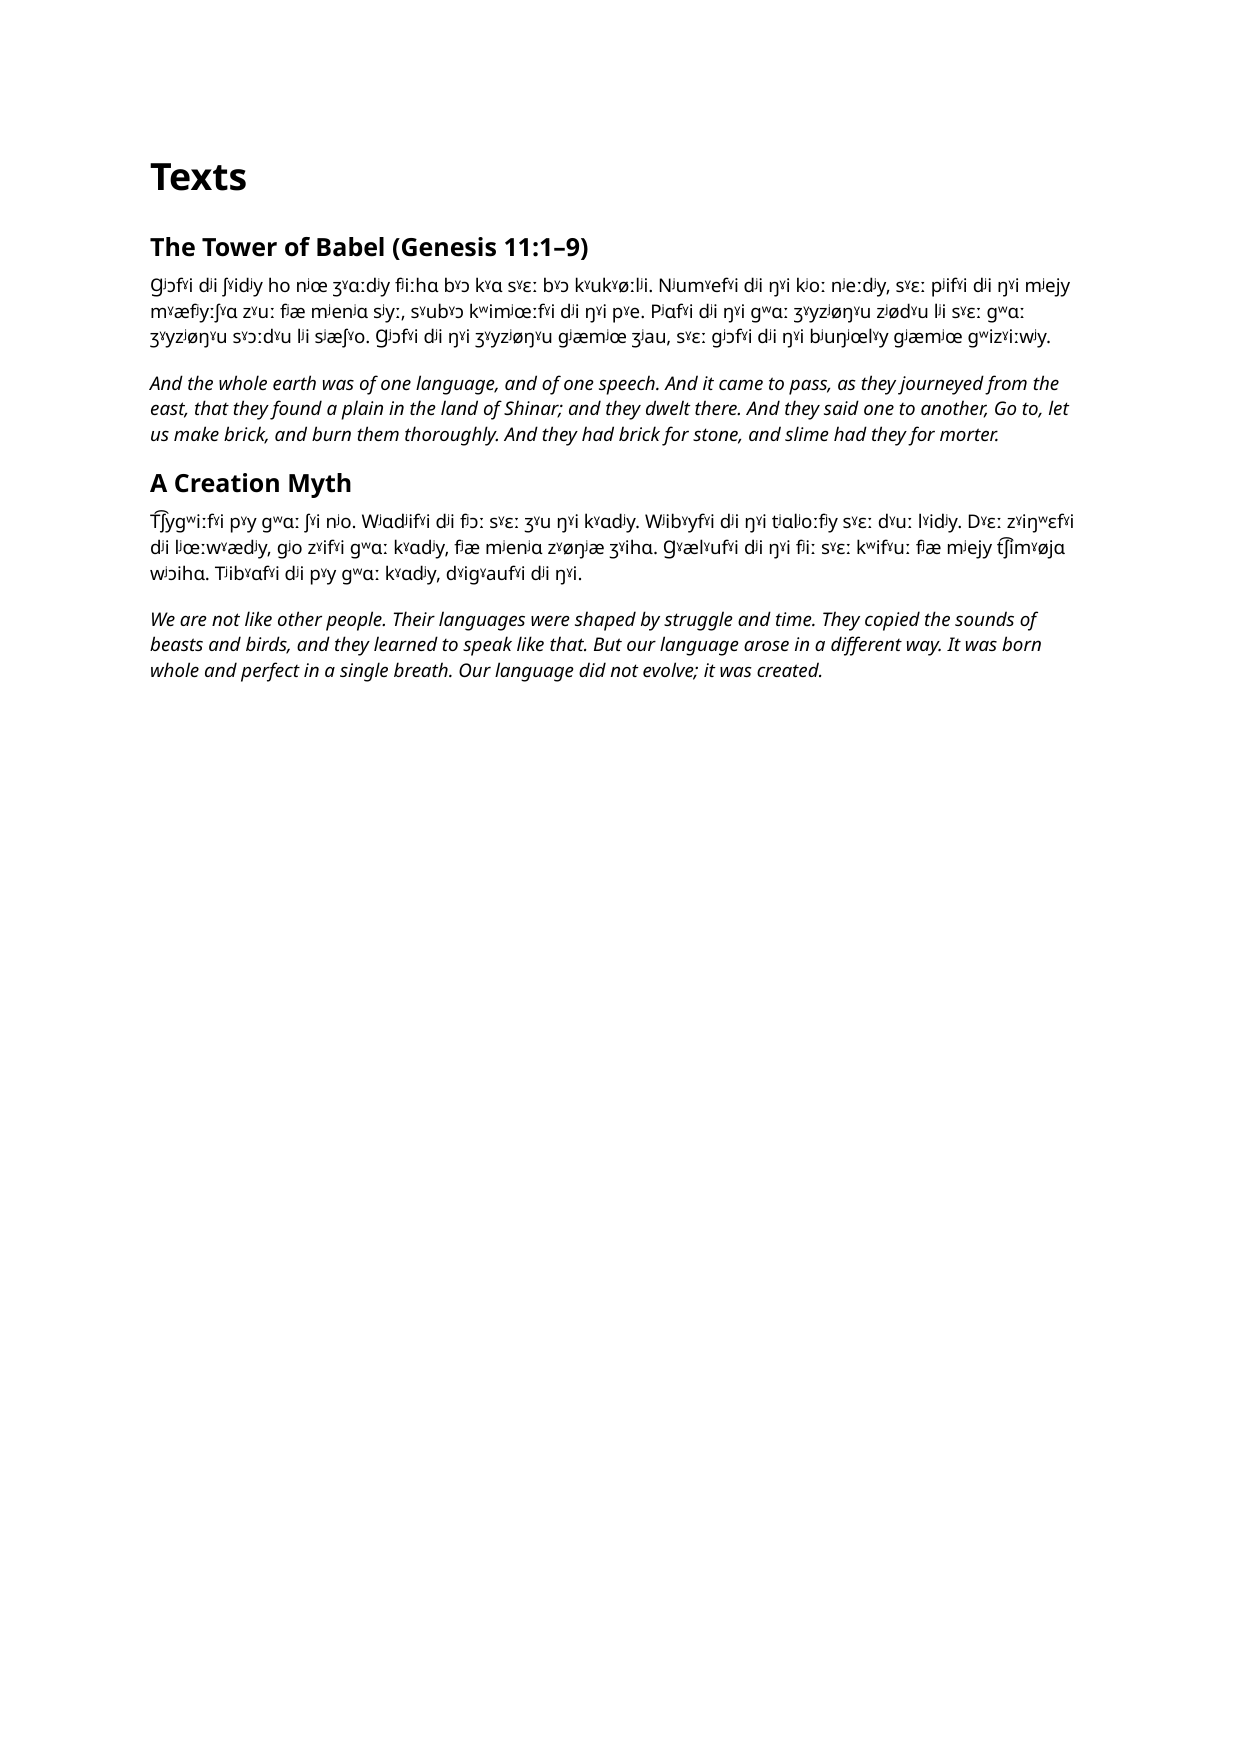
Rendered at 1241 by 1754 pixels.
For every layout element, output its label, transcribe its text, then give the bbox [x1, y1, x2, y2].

subtitle The Tower of Babel (Genesis 11:1–9) [150, 229, 1090, 263]
text And the whole earth was of one language, and of one speech. And it came to pass, as they journeyed from the east, that they found a plain in the land of Shinar; and they dwelt there. And they said one to another, Go to, let us make brick, and burn them thoroughly. And they had brick for stone, and slime had they for morter. [150, 370, 1090, 447]
text We are not like other people. Their languages were shaped by struggle and time. They copied the sounds of beasts and birds, and they learned to speak like that. But our language arose in a different way. It was born whole and perfect in a single breath. Our language did not evolve; it was created. [150, 606, 1090, 683]
subtitle Texts [150, 150, 1090, 201]
text Ɡʲɔfˠi dʲi ʃˠidʲy ho nʲœ ʒˠɑːdʲy fʲiːhɑ bˠɔ kˠɑ sˠɛː bˠɔ kˠukˠøːlʲi. Nʲumˠefˠi dʲi ŋˠi kʲoː nʲeːdʲy, sˠɛː pʲifˠi dʲi ŋˠi mʲejy mˠæfʲyːʃˠɑ zˠuː fʲæ mʲenʲɑ sʲyː, sˠubˠɔ kʷimʲœːfˠi dʲi ŋˠi pˠe. Pʲɑfˠi dʲi ŋˠi ɡʷɑː ʒˠyzʲøŋˠu zʲødˠu lʲi sˠɛː ɡʷɑː ʒˠyzʲøŋˠu sˠɔːdˠu lʲi sʲæʃˠo. Ɡʲɔfˠi dʲi ŋˠi ʒˠyzʲøŋˠu ɡʲæmʲœ ʒʲau, sˠɛː ɡʲɔfˠi dʲi ŋˠi bʲuŋʲœlˠy ɡʲæmʲœ ɡʷizˠiːwʲy. [150, 273, 1090, 349]
text T͡ʃyɡʷiːfˠi pˠy ɡʷɑː ʃˠi nʲo. Wʲɑdʲifˠi dʲi fʲɔː sˠɛː ʒˠu ŋˠi kˠɑdʲy. Wʲibˠyfˠi dʲi ŋˠi tʲɑlʲoːfʲy sˠɛː dˠuː lˠidʲy. Dˠɛː zˠiŋʷɛfˠi dʲi lʲœːwˠædʲy, ɡʲo zˠifˠi ɡʷɑː kˠɑdʲy, fʲæ mʲenʲɑ zˠøŋʲæ ʒˠihɑ. Ɡˠælˠufˠi dʲi ŋˠi fʲiː sˠɛː kʷifˠuː fʲæ mʲejy t͡ʃimˠøjɑ wʲɔihɑ. Tʲibˠɑfˠi dʲi pˠy ɡʷɑː kˠɑdʲy, dˠiɡˠaufˠi dʲi ŋˠi. [150, 509, 1090, 585]
subtitle A Creation Myth [150, 465, 1090, 499]
